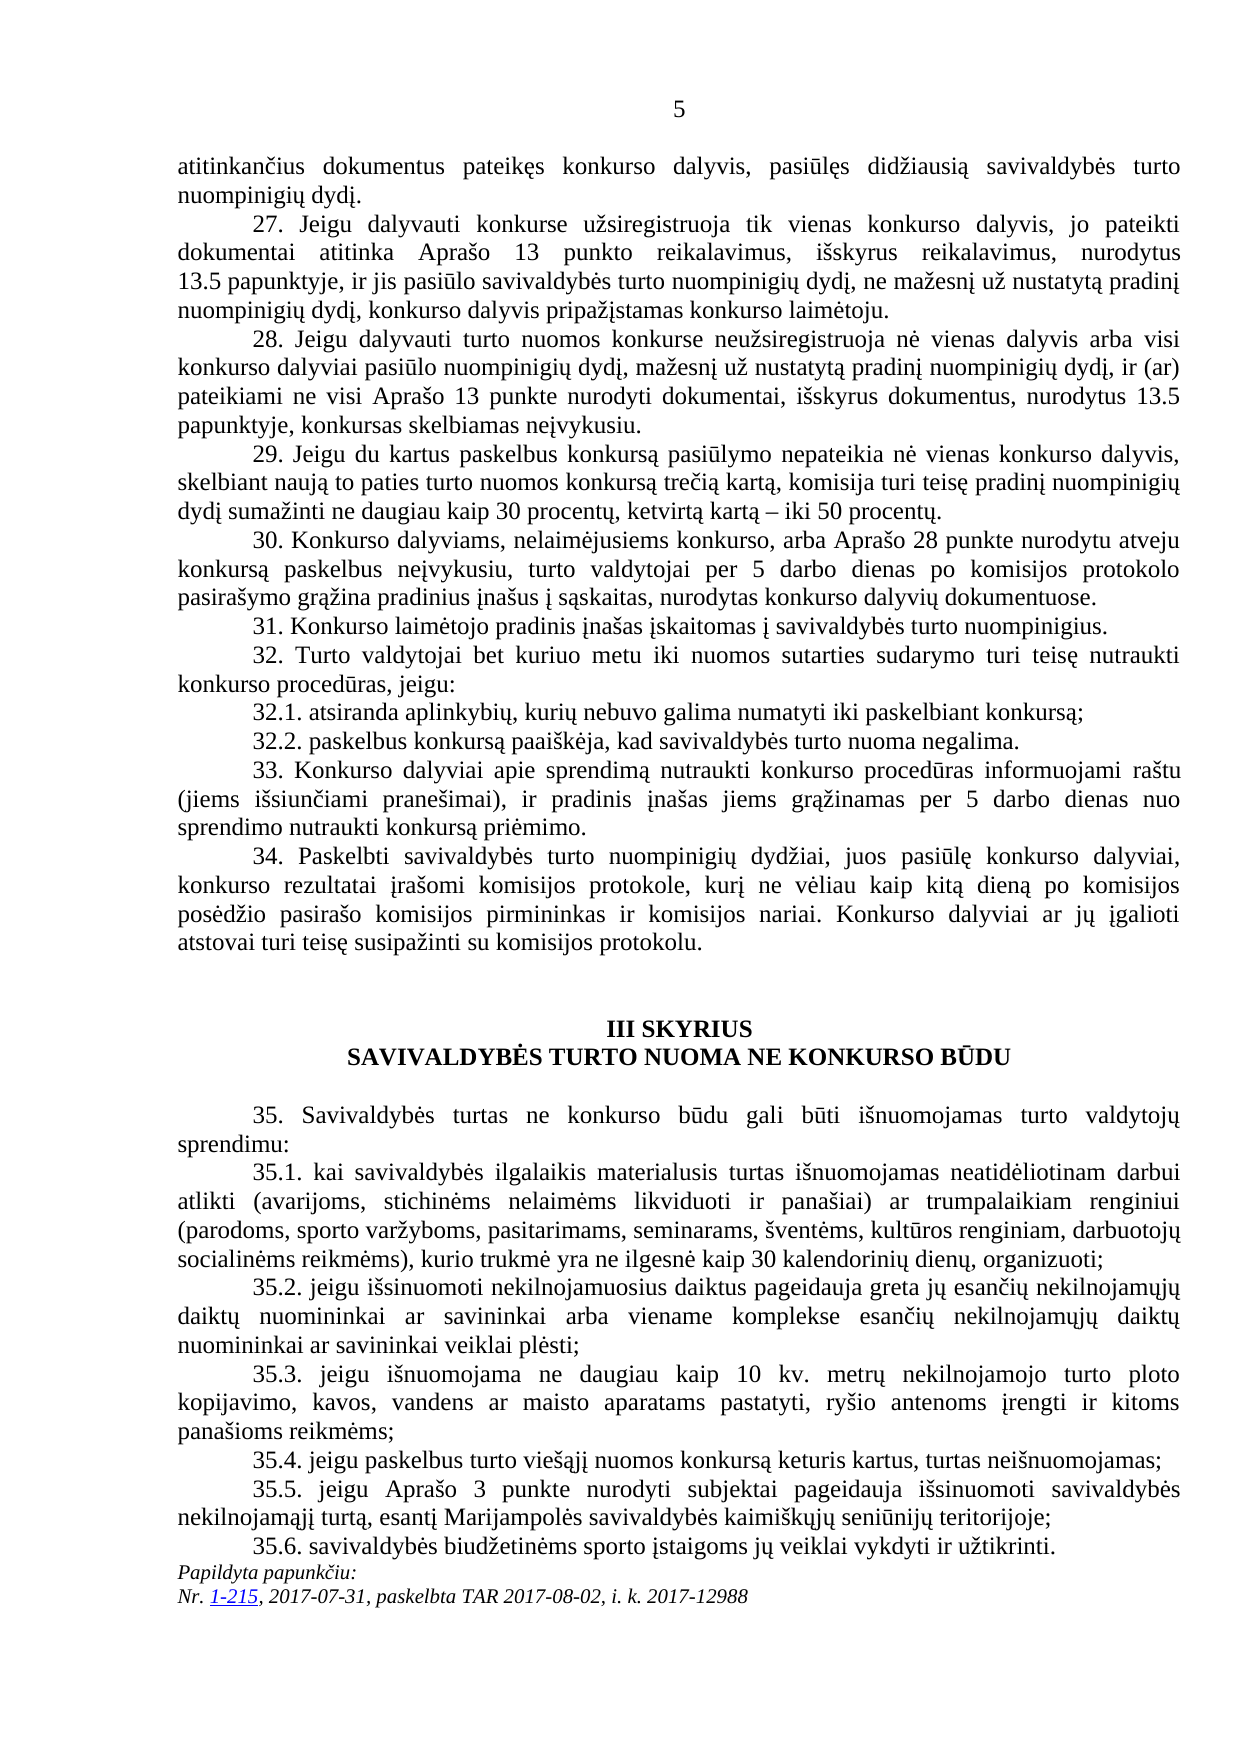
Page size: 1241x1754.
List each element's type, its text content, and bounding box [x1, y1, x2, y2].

text 30. Konkurso dalyviams, nelaimėjusiems konkurso, arba Aprašo 28 punkte nurodytu atveju konkursą paskelbus neįvykusiu, turto valdytojai per 5 darbo dienas po komisijos protokolo pasirašymo grąžina pradinius įnašus į sąskaitas, nurodytas konkurso dalyvių dokumentuose. [177, 525, 1181, 611]
text 34. Paskelbti savivaldybės turto nuompinigių dydžiai, juos pasiūlę konkurso dalyviai, konkurso rezultatai įrašomi komisijos protokole, kurį ne vėliau kaip kitą dieną po komisijos posėdžio pasirašo komisijos pirmininkas ir komisijos nariai. Konkurso dalyviai ar jų įgalioti atstovai turi teisę susipažinti su komisijos protokolu. [177, 841, 1181, 956]
text 33. Konkurso dalyviai apie sprendimą nutraukti konkurso procedūras informuojami raštu (jiems išsiunčiami pranešimai), ir pradinis įnašas jiems grąžinamas per 5 darbo dienas nuo sprendimo nutraukti konkursą priėmimo. [177, 755, 1181, 841]
text 35. Savivaldybės turtas ne konkurso būdu gali būti išnuomojamas turto valdytojų sprendimu: [177, 1100, 1181, 1157]
text Papildyta papunkčiu: [177, 1560, 1181, 1584]
text 31. Konkurso laimėtojo pradinis įnašas įskaitomas į savivaldybės turto nuompinigius. [177, 611, 1181, 640]
text III SKYRIUS [177, 1014, 1181, 1042]
text 35.3. jeigu išnuomojama ne daugiau kaip 10 kv. metrų nekilnojamojo turto ploto kopijavimo, kavos, vandens ar maisto aparatams pastatyti, ryšio antenoms įrengti ir kitoms panašioms reikmėms; [177, 1359, 1181, 1445]
text 35.6. savivaldybės biudžetinėms sporto įstaigoms jų veiklai vykdyti ir užtikrinti. [177, 1531, 1181, 1560]
text 32.2. paskelbus konkursą paaiškėja, kad savivaldybės turto nuoma negalima. [177, 726, 1181, 755]
text Nr. 1-215, 2017-07-31, paskelbta TAR 2017-08-02, i. k. 2017-12988 [177, 1584, 1181, 1608]
text atitinkančius dokumentus pateikęs konkurso dalyvis, pasiūlęs didžiausią savivaldybės turto nuompinigių dydį. [177, 151, 1181, 209]
text 27. Jeigu dalyvauti konkurse užsiregistruoja tik vienas konkurso dalyvis, jo pateikti dokumentai atitinka Aprašo 13 punkto reikalavimus, išskyrus reikalavimus, nurodytus 13.5 papunktyje, ir jis pasiūlo savivaldybės turto nuompinigių dydį, ne mažesnį už nustatytą pradinį nuompinigių dydį, konkurso dalyvis pripažįstamas konkurso laimėtoju. [177, 209, 1181, 324]
text 32. Turto valdytojai bet kuriuo metu iki nuomos sutarties sudarymo turi teisę nutraukti konkurso procedūras, jeigu: [177, 640, 1181, 697]
text 28. Jeigu dalyvauti turto nuomos konkurse neužsiregistruoja nė vienas dalyvis arba visi konkurso dalyviai pasiūlo nuompinigių dydį, mažesnį už nustatytą pradinį nuompinigių dydį, ir (ar) pateikiami ne visi Aprašo 13 punkte nurodyti dokumentai, išskyrus dokumentus, nurodytus 13.5 papunktyje, konkursas skelbiamas neįvykusiu. [177, 324, 1181, 439]
text 29. Jeigu du kartus paskelbus konkursą pasiūlymo nepateikia nė vienas konkurso dalyvis, skelbiant naują to paties turto nuomos konkursą trečią kartą, komisija turi teisę pradinį nuompinigių dydį sumažinti ne daugiau kaip 30 procentų, ketvirtą kartą – iki 50 procentų. [177, 439, 1181, 525]
text 32.1. atsiranda aplinkybių, kurių nebuvo galima numatyti iki paskelbiant konkursą; [177, 697, 1181, 726]
text SAVIVALDYBĖS TURTO NUOMA NE KONKURSO BŪDU [177, 1042, 1181, 1071]
text 35.5. jeigu Aprašo 3 punkte nurodyti subjektai pageidauja išsinuomoti savivaldybės nekilnojamąjį turtą, esantį Marijampolės savivaldybės kaimiškųjų seniūnijų teritorijoje; [177, 1474, 1181, 1531]
text 35.2. jeigu išsinuomoti nekilnojamuosius daiktus pageidauja greta jų esančių nekilnojamųjų daiktų nuomininkai ar savininkai arba viename komplekse esančių nekilnojamųjų daiktų nuomininkai ar savininkai veiklai plėsti; [177, 1272, 1181, 1359]
text 35.4. jeigu paskelbus turto viešąjį nuomos konkursą keturis kartus, turtas neišnuomojamas; [177, 1445, 1181, 1474]
text 35.1. kai savivaldybės ilgalaikis materialusis turtas išnuomojamas neatidėliotinam darbui atlikti (avarijoms, stichinėms nelaimėms likviduoti ir panašiai) ar trumpalaikiam renginiui (parodoms, sporto varžyboms, pasitarimams, seminarams, šventėms, kultūros renginiam, darbuotojų socialinėms reikmėms), kurio trukmė yra ne ilgesnė kaip 30 kalendorinių dienų, organizuoti; [177, 1157, 1181, 1272]
